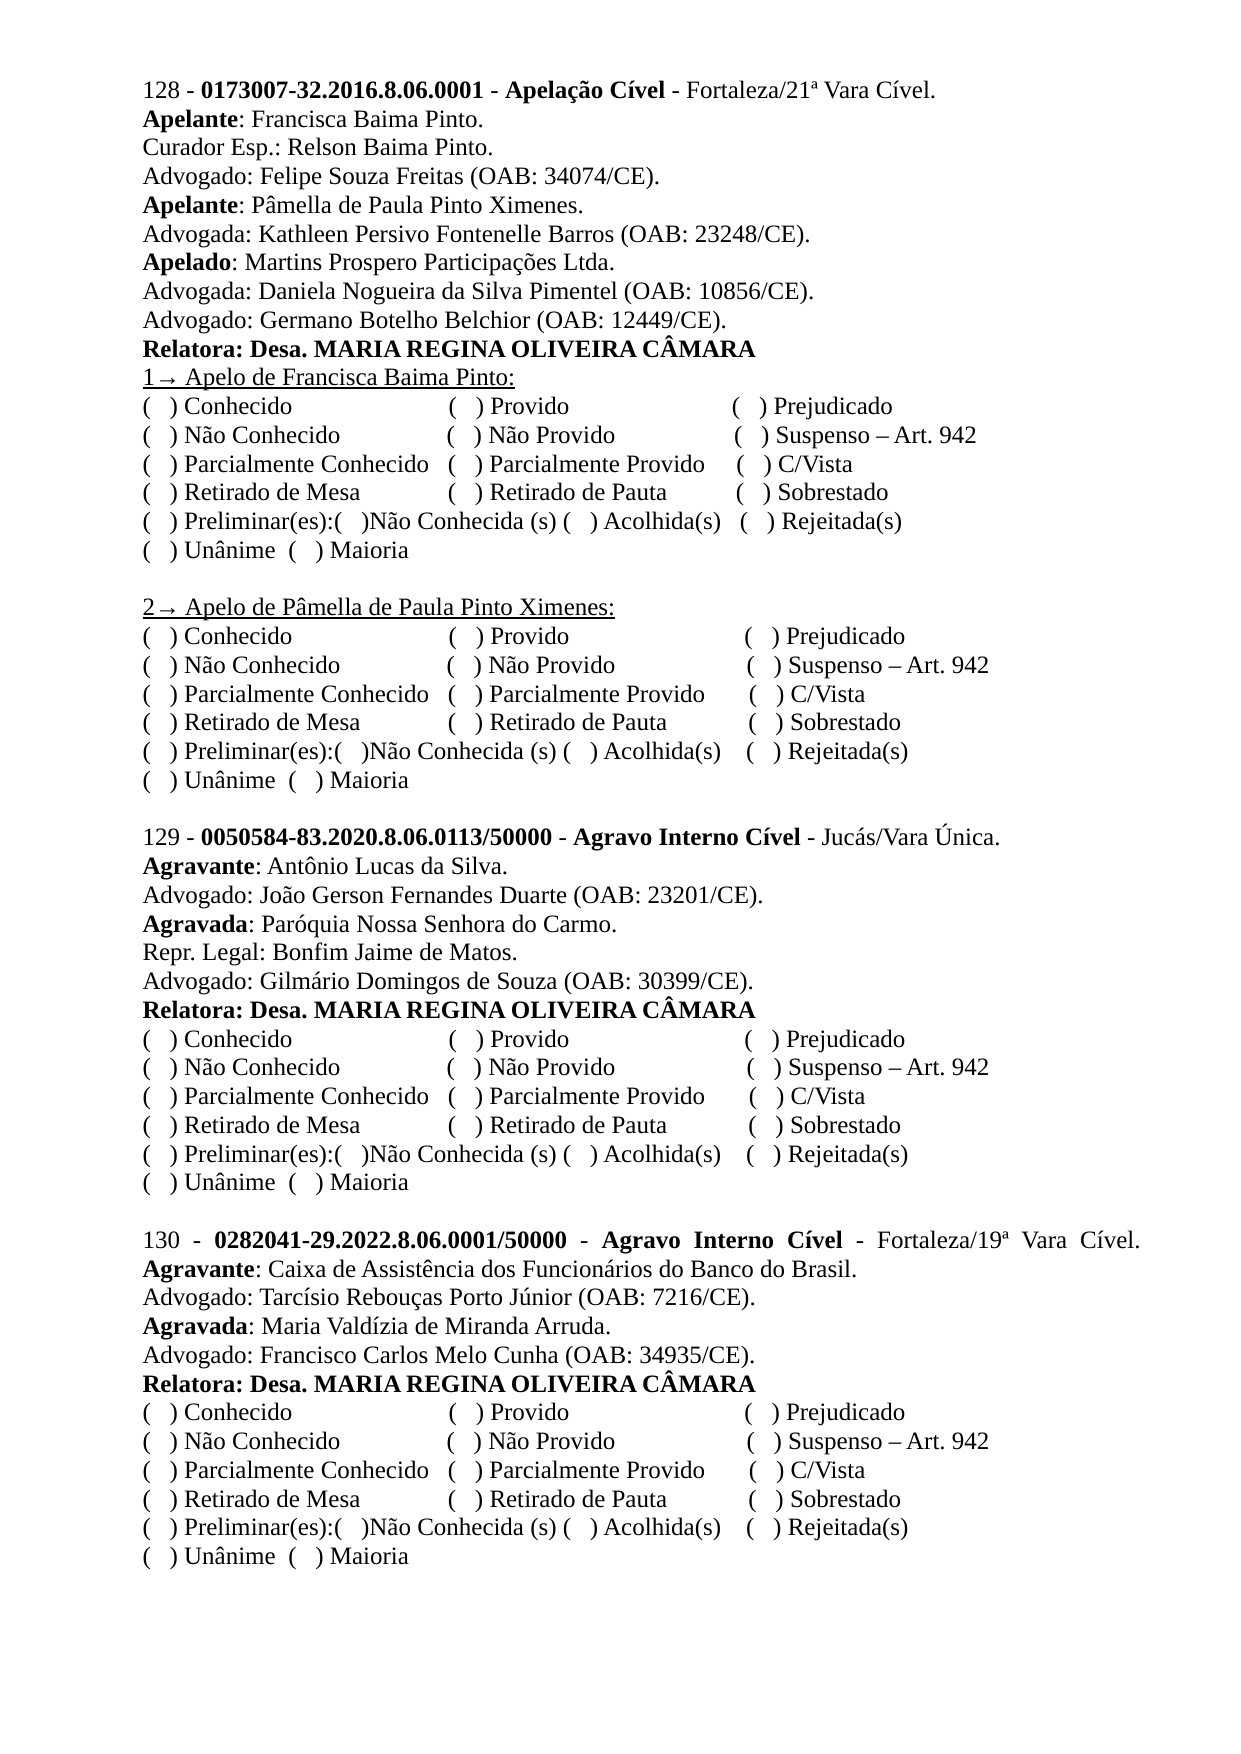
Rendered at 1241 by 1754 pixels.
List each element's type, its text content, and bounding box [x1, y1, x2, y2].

text ( ) Não Conhecido ( ) Não Provido ( ) Suspenso – Art. 942 [142, 1426, 1158, 1455]
text ( ) Não Conhecido ( ) Não Provido ( ) Suspenso – Art. 942 [142, 650, 1158, 679]
text Advogado: Tarcísio Rebouças Porto Júnior (OAB: 7216/CE). [142, 1282, 1141, 1311]
text Relatora: Desa. MARIA REGINA OLIVEIRA CÂMARA [142, 995, 1141, 1024]
text Repr. Legal: Bonfim Jaime de Matos. [142, 937, 1141, 966]
text ( ) Não Conhecido ( ) Não Provido ( ) Suspenso – Art. 942 [142, 420, 1158, 449]
text Apelante: Pâmella de Paula Pinto Ximenes. [142, 190, 1141, 219]
text Advogado: Gilmário Domingos de Souza (OAB: 30399/CE). [142, 966, 1141, 995]
text Advogado: Francisco Carlos Melo Cunha (OAB: 34935/CE). [142, 1340, 1141, 1369]
text ( ) Unânime ( ) Maioria [142, 535, 1158, 564]
text Advogada: Kathleen Persivo Fontenelle Barros (OAB: 23248/CE). [142, 219, 1141, 247]
text ( ) Não Conhecido ( ) Não Provido ( ) Suspenso – Art. 942 [142, 1052, 1158, 1081]
text Curador Esp.: Relson Baima Pinto. [142, 132, 1141, 161]
text Advogado: Germano Botelho Belchior (OAB: 12449/CE). [142, 305, 1141, 334]
text Advogada: Daniela Nogueira da Silva Pimentel (OAB: 10856/CE). [142, 276, 1141, 305]
text 130 - 0282041-29.2022.8.06.0001/50000 - Agravo Interno Cível - Fortaleza/19ª Vara Cível. Agravante: Caixa de Assistência dos Funcionários do Banco do Brasil. [142, 1225, 1141, 1282]
text 129 - 0050584-83.2020.8.06.0113/50000 - Agravo Interno Cível - Jucás/Vara Única. [142, 822, 1141, 851]
text Advogado: Felipe Souza Freitas (OAB: 34074/CE). [142, 161, 1141, 190]
text ( ) Parcialmente Conhecido ( ) Parcialmente Provido ( ) C/Vista [142, 1455, 1158, 1484]
text Apelante: Francisca Baima Pinto. [142, 104, 1141, 132]
text ( ) Retirado de Mesa ( ) Retirado de Pauta ( ) Sobrestado [142, 477, 1158, 506]
text Agravada: Maria Valdízia de Miranda Arruda. [142, 1311, 1141, 1340]
text ( ) Unânime ( ) Maioria [142, 1541, 1158, 1570]
text ( ) Preliminar(es):( )Não Conhecida (s) ( ) Acolhida(s) ( ) Rejeitada(s) [142, 736, 1158, 765]
text ( ) Parcialmente Conhecido ( ) Parcialmente Provido ( ) C/Vista [142, 449, 1158, 477]
text ( ) Parcialmente Conhecido ( ) Parcialmente Provido ( ) C/Vista [142, 679, 1158, 707]
text 2→ Apelo de Pâmella de Paula Pinto Ximenes: [142, 592, 1141, 621]
text ( ) Retirado de Mesa ( ) Retirado de Pauta ( ) Sobrestado [142, 1110, 1158, 1139]
text ( ) Conhecido ( ) Provido ( ) Prejudicado [142, 1024, 1141, 1052]
text ( ) Conhecido ( ) Provido ( ) Prejudicado [142, 391, 1141, 420]
text 1→ Apelo de Francisca Baima Pinto: [142, 362, 1141, 391]
text ( ) Preliminar(es):( )Não Conhecida (s) ( ) Acolhida(s) ( ) Rejeitada(s) [142, 1512, 1158, 1541]
text Advogado: João Gerson Fernandes Duarte (OAB: 23201/CE). [142, 880, 1141, 909]
text ( ) Parcialmente Conhecido ( ) Parcialmente Provido ( ) C/Vista [142, 1081, 1158, 1110]
text ( ) Conhecido ( ) Provido ( ) Prejudicado [142, 1397, 1141, 1426]
text 128 - 0173007-32.2016.8.06.0001 - Apelação Cível - Fortaleza/21ª Vara Cível. [142, 75, 1141, 104]
text ( ) Conhecido ( ) Provido ( ) Prejudicado [142, 621, 1141, 650]
text Agravante: Antônio Lucas da Silva. [142, 851, 1141, 880]
text ( ) Preliminar(es):( )Não Conhecida (s) ( ) Acolhida(s) ( ) Rejeitada(s) [142, 506, 1158, 535]
text ( ) Retirado de Mesa ( ) Retirado de Pauta ( ) Sobrestado [142, 707, 1158, 736]
text ( ) Preliminar(es):( )Não Conhecida (s) ( ) Acolhida(s) ( ) Rejeitada(s) [142, 1139, 1158, 1167]
text Relatora: Desa. MARIA REGINA OLIVEIRA CÂMARA [142, 1369, 1141, 1397]
text Agravada: Paróquia Nossa Senhora do Carmo. [142, 909, 1141, 937]
text Relatora: Desa. MARIA REGINA OLIVEIRA CÂMARA [142, 334, 1141, 362]
text ( ) Retirado de Mesa ( ) Retirado de Pauta ( ) Sobrestado [142, 1484, 1158, 1512]
text Apelado: Martins Prospero Participações Ltda. [142, 247, 1141, 276]
text ( ) Unânime ( ) Maioria [142, 765, 1158, 794]
text ( ) Unânime ( ) Maioria [142, 1167, 1158, 1196]
